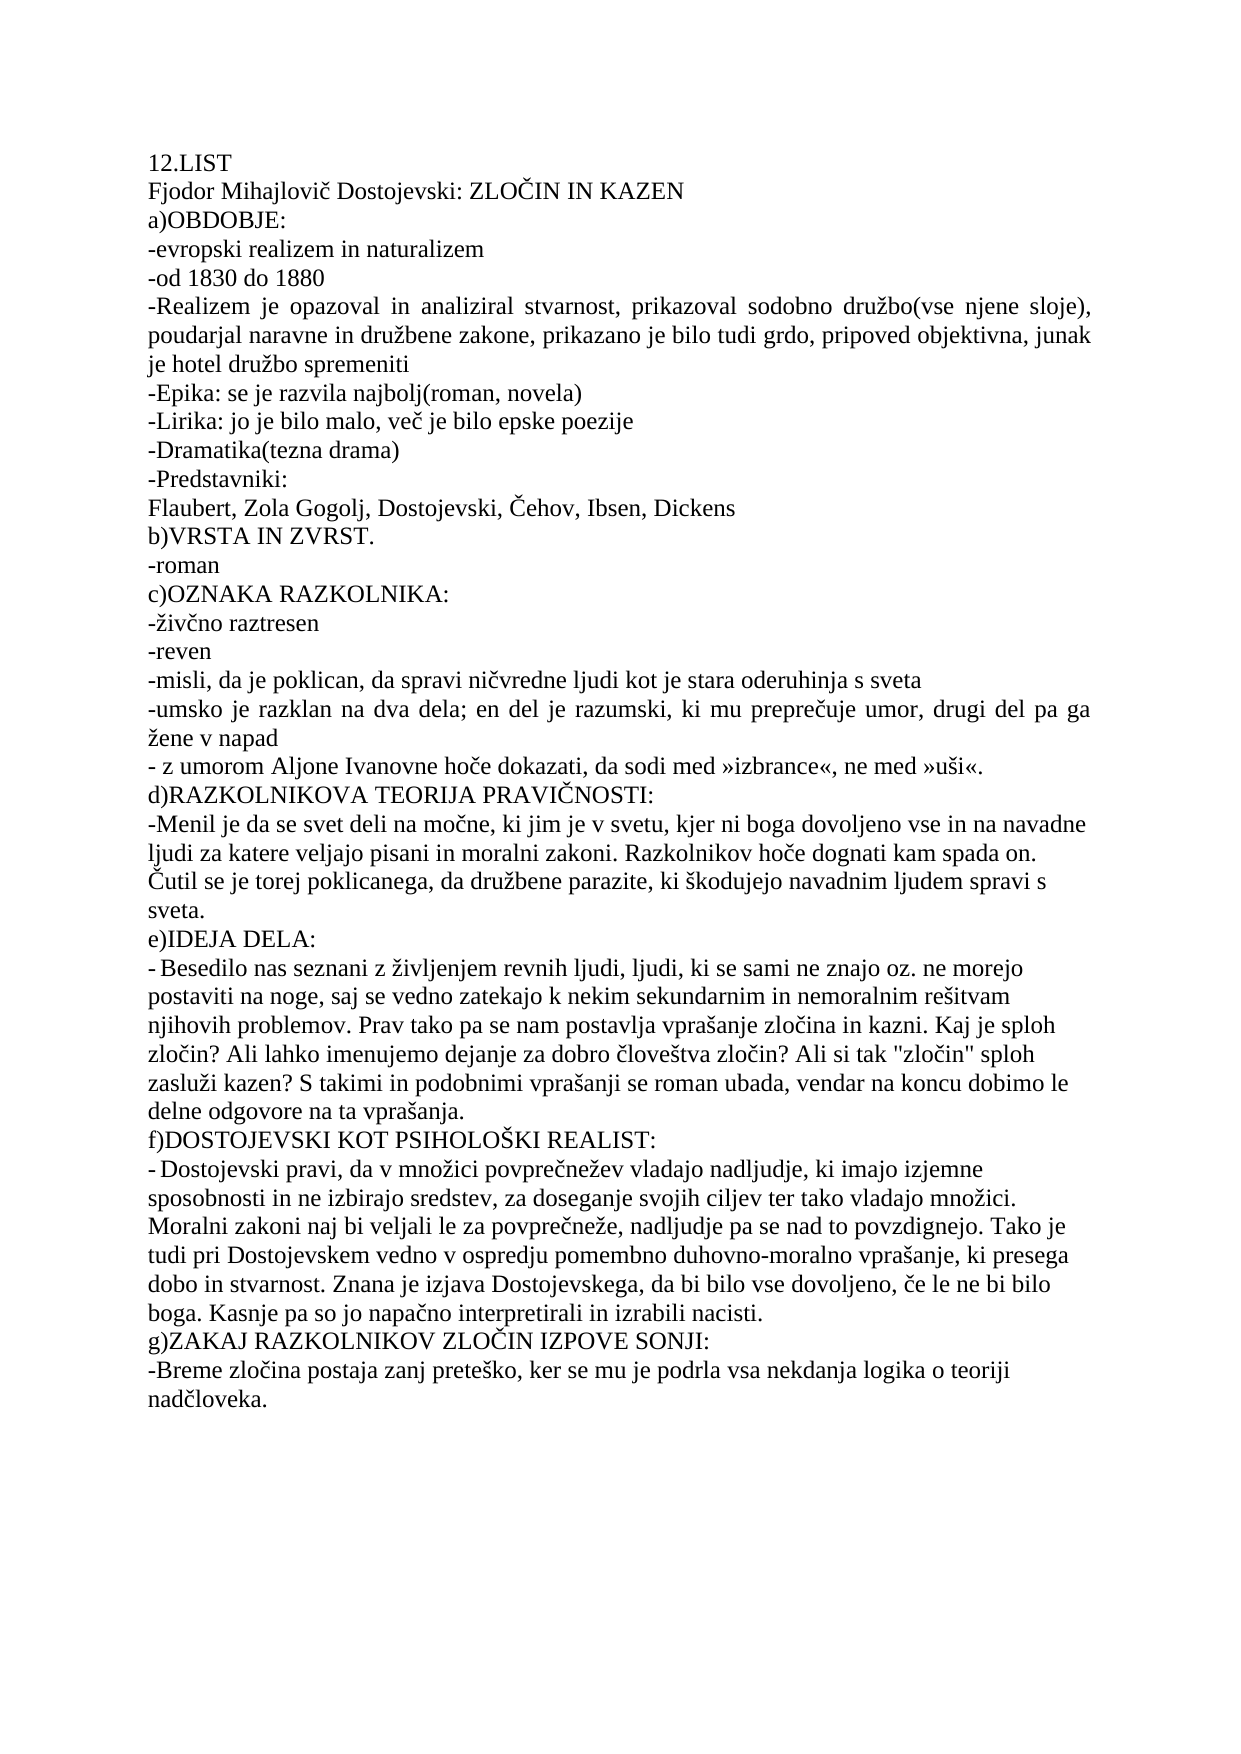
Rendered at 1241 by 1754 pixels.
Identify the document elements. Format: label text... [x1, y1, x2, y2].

text -živčno raztresen [148, 608, 1093, 636]
text g)ZAKAJ RAZKOLNIKOV ZLOČIN IZPOVE SONJI: [148, 1326, 1093, 1355]
text - z umorom Aljone Ivanovne hoče dokazati, da sodi med »izbrance«, ne med »uši«. [148, 751, 1093, 780]
text -Predstavniki: [148, 464, 1093, 493]
text f)DOSTOJEVSKI KOT PSIHOLOŠKI REALIST: [148, 1125, 1093, 1154]
text b)VRSTA IN ZVRST. [148, 521, 1093, 550]
text a)OBDOBJE: [148, 205, 1093, 234]
text -misli, da je poklican, da spravi ničvredne ljudi kot je stara oderuhinja s sveta [148, 665, 1093, 694]
text -evropski realizem in naturalizem [148, 234, 1093, 263]
text -Breme zločina postaja zanj preteško, ker se mu je podrla vsa nekdanja logika o teoriji nadčloveka. [148, 1355, 1093, 1413]
text -od 1830 do 1880 [148, 263, 1093, 291]
text d)RAZKOLNIKOVA TEORIJA PRAVIČNOSTI: [148, 780, 1093, 809]
text - Besedilo nas seznani z življenjem revnih ljudi, ljudi, ki se sami ne znajo oz. ne morejo postaviti na noge, saj se vedno zatekajo k nekim sekundarnim in nemoralnim rešitvam njihovih problemov. Prav tako pa se nam postavlja vprašanje zločina in kazni. Kaj je sploh zločin? Ali lahko imenujemo dejanje za dobro človeštva zločin? Ali si tak "zločin" sploh zasluži kazen? S takimi in podobnimi vprašanji se roman ubada, vendar na koncu dobimo le delne odgovore na ta vprašanja. [148, 953, 1093, 1125]
text -Menil je da se svet deli na močne, ki jim je v svetu, kjer ni boga dovoljeno vse in na navadne ljudi za katere veljajo pisani in moralni zakoni. Razkolnikov hoče dognati kam spada on. Čutil se je torej poklicanega, da družbene parazite, ki škodujejo navadnim ljudem spravi s sveta. [148, 809, 1093, 924]
text c)OZNAKA RAZKOLNIKA: [148, 579, 1093, 608]
text -umsko je razklan na dva dela; en del je razumski, ki mu preprečuje umor, drugi del pa ga žene v napad [148, 694, 1093, 751]
text Flaubert, Zola Gogolj, Dostojevski, Čehov, Ibsen, Dickens [148, 493, 1093, 521]
text -Dramatika(tezna drama) [148, 435, 1093, 464]
text -roman [148, 550, 1093, 579]
text e)IDEJA DELA: [148, 924, 1093, 953]
text Fjodor Mihajlovič Dostojevski: ZLOČIN IN KAZEN [148, 176, 1093, 205]
text - Dostojevski pravi, da v množici povprečnežev vladajo nadljudje, ki imajo izjemne sposobnosti in ne izbirajo sredstev, za doseganje svojih ciljev ter tako vladajo množici. Moralni zakoni naj bi veljali le za povprečneže, nadljudje pa se nad to povzdignejo. Tako je tudi pri Dostojevskem vedno v ospredju pomembno duhovno-moralno vprašanje, ki presega dobo in stvarnost. Znana je izjava Dostojevskega, da bi bilo vse dovoljeno, če le ne bi bilo boga. Kasnje pa so jo napačno interpretirali in izrabili nacisti. [148, 1154, 1093, 1326]
text -Lirika: jo je bilo malo, več je bilo epske poezije [148, 406, 1093, 435]
text -reven [148, 636, 1093, 665]
text -Epika: se je razvila najbolj(roman, novela) [148, 378, 1093, 406]
text -Realizem je opazoval in analiziral stvarnost, prikazoval sodobno družbo(vse njene sloje), poudarjal naravne in družbene zakone, prikazano je bilo tudi grdo, pripoved objektivna, junak je hotel družbo spremeniti [148, 291, 1093, 378]
text 12.LIST [148, 148, 1093, 176]
